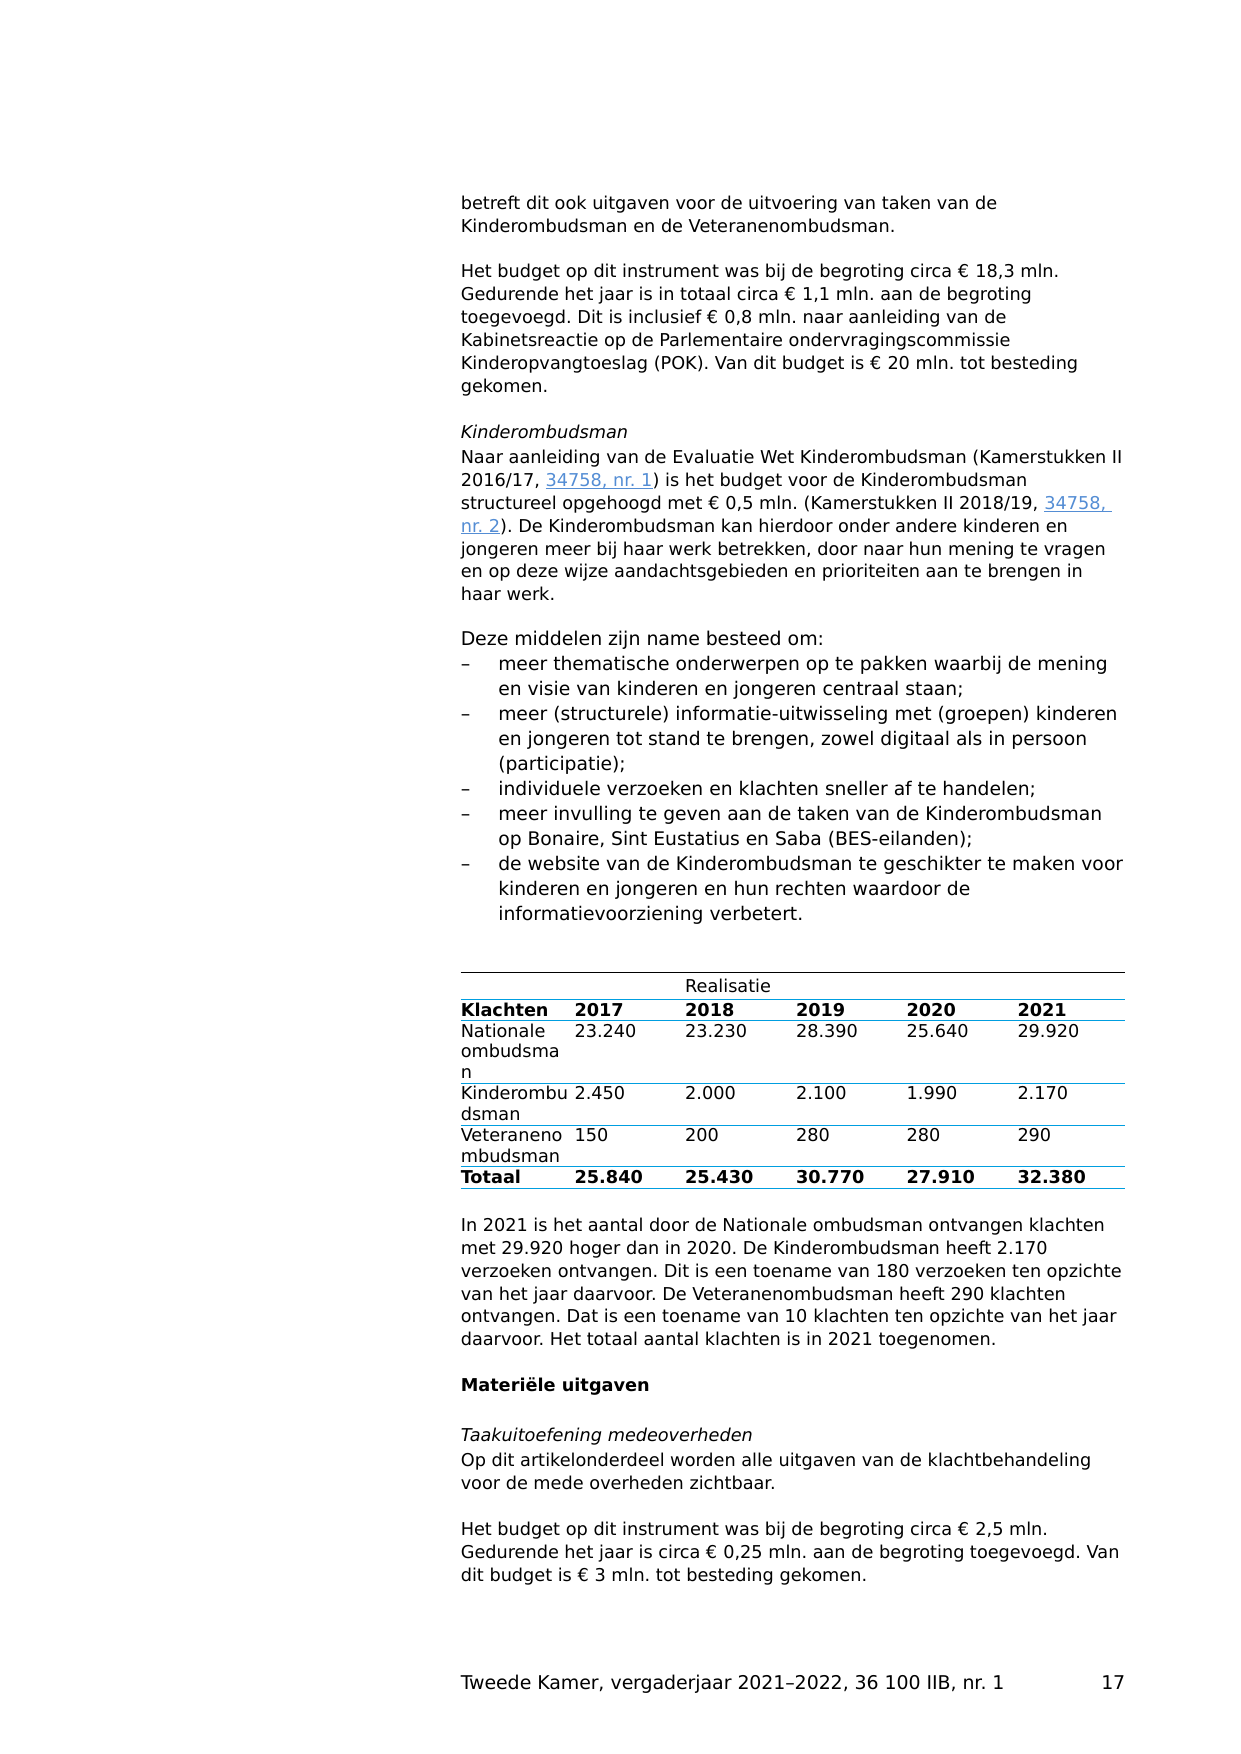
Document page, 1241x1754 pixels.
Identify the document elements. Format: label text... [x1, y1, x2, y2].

table_cell 150 [571, 1126, 682, 1166]
table_cell 200 [682, 1126, 793, 1166]
list de website van de Kinderombudsman te geschikter te maken voor kinderen en jongeren en hun rechten waardoor de informatievoorziening verbetert. [461, 850, 1125, 925]
text Naar aanleiding van de Evaluatie Wet Kinderombudsman (Kamerstukken II 2016/17, 34758, nr. 1) is het budget voor de Kinderombudsman structureel opgehoogd met € 0,5 mln. (Kamerstukken II 2018/19, 34758, nr. 2). De Kinderombudsman kan hierdoor onder andere kinderen en jongeren meer bij haar werk betrekken, door naar hun mening te vragen en op deze wijze aandachtsgebieden en prioriteiten aan te brengen in haar werk. [461, 445, 1125, 605]
text Taakuitoefening medeoverheden [461, 1423, 1125, 1446]
text Deze middelen zijn name besteed om: [461, 628, 1125, 650]
table_cell 25.430 [682, 1167, 793, 1187]
text Materiële uitgaven [461, 1373, 1125, 1396]
table_cell 27.910 [904, 1167, 1014, 1187]
text Het budget op dit instrument was bij de begroting circa € 18,3 mln. Gedurende het jaar is in totaal circa € 1,1 mln. aan de begroting toegevoegd. Dit is inclusief € 0,8 mln. naar aanleiding van de Kabinetsreactie op de Parlementaire ondervragingscommissie Kinderopvangtoeslag (POK). Van dit budget is € 20 mln. tot besteding gekomen. [461, 259, 1125, 397]
table_cell 32.380 [1014, 1167, 1125, 1187]
list meer invulling te geven aan de taken van de Kinderombudsman op Bonaire, Sint Eustatius en Saba (BES-eilanden); [461, 800, 1125, 850]
table_cell 280 [904, 1126, 1014, 1166]
table_cell 2.450 [571, 1084, 682, 1124]
table_cell 290 [1014, 1126, 1125, 1166]
table_cell 23.230 [682, 1021, 793, 1083]
table_cell Klachten [461, 1000, 571, 1020]
table_cell 25.840 [571, 1167, 682, 1187]
table_cell 2020 [904, 1000, 1014, 1020]
text Op dit artikelonderdeel worden alle uitgaven van de klachtbehandeling voor de mede overheden zichtbaar. [461, 1448, 1125, 1494]
table_cell Realisatie [682, 973, 1125, 999]
table_cell Kinderombudsman [461, 1084, 571, 1124]
table_cell 2017 [571, 1000, 682, 1020]
table_cell 2019 [793, 1000, 903, 1020]
table_cell 2.000 [682, 1084, 793, 1124]
table_cell 28.390 [793, 1021, 903, 1083]
table_cell [461, 973, 571, 999]
list meer thematische onderwerpen op te pakken waarbij de mening en visie van kinderen en jongeren centraal staan; [461, 650, 1125, 700]
table_cell 2021 [1014, 1000, 1125, 1020]
text Kinderombudsman [461, 420, 1125, 443]
table_cell Veteranenombudsman [461, 1126, 571, 1166]
text betreft dit ook uitgaven voor de uitvoering van taken van de Kinderombudsman en de Veteranenombudsman. [461, 191, 1125, 237]
table_cell Totaal [461, 1167, 571, 1187]
table_cell 23.240 [571, 1021, 682, 1083]
table_cell [571, 973, 682, 999]
table_cell 29.920 [1014, 1021, 1125, 1083]
list meer (structurele) informatie-uitwisseling met (groepen) kinderen en jongeren tot stand te brengen, zowel digitaal als in persoon (participatie); [461, 700, 1125, 775]
table_cell 2.170 [1014, 1084, 1125, 1124]
table_cell Nationale ombudsman [461, 1021, 571, 1083]
table_cell 280 [793, 1126, 903, 1166]
table_cell 25.640 [904, 1021, 1014, 1083]
list individuele verzoeken en klachten sneller af te handelen; [461, 775, 1125, 800]
table_cell 30.770 [793, 1167, 903, 1187]
text In 2021 is het aantal door de Nationale ombudsman ontvangen klachten met 29.920 hoger dan in 2020. De Kinderombudsman heeft 2.170 verzoeken ontvangen. Dit is een toename van 180 verzoeken ten opzichte van het jaar daarvoor. De Veteranenombudsman heeft 290 klachten ontvangen. Dat is een toename van 10 klachten ten opzichte van het jaar daarvoor. Het totaal aantal klachten is in 2021 toegenomen. [461, 1213, 1125, 1350]
table_cell 2.100 [793, 1084, 903, 1124]
table_cell 2018 [682, 1000, 793, 1020]
table_cell 1.990 [904, 1084, 1014, 1124]
text Het budget op dit instrument was bij de begroting circa € 2,5 mln. Gedurende het jaar is circa € 0,25 mln. aan de begroting toegevoegd. Van dit budget is € 3 mln. tot besteding gekomen. [461, 1517, 1125, 1586]
table_header Tabel 11 Aantal klachten rijksoverheid [461, 947, 1125, 972]
